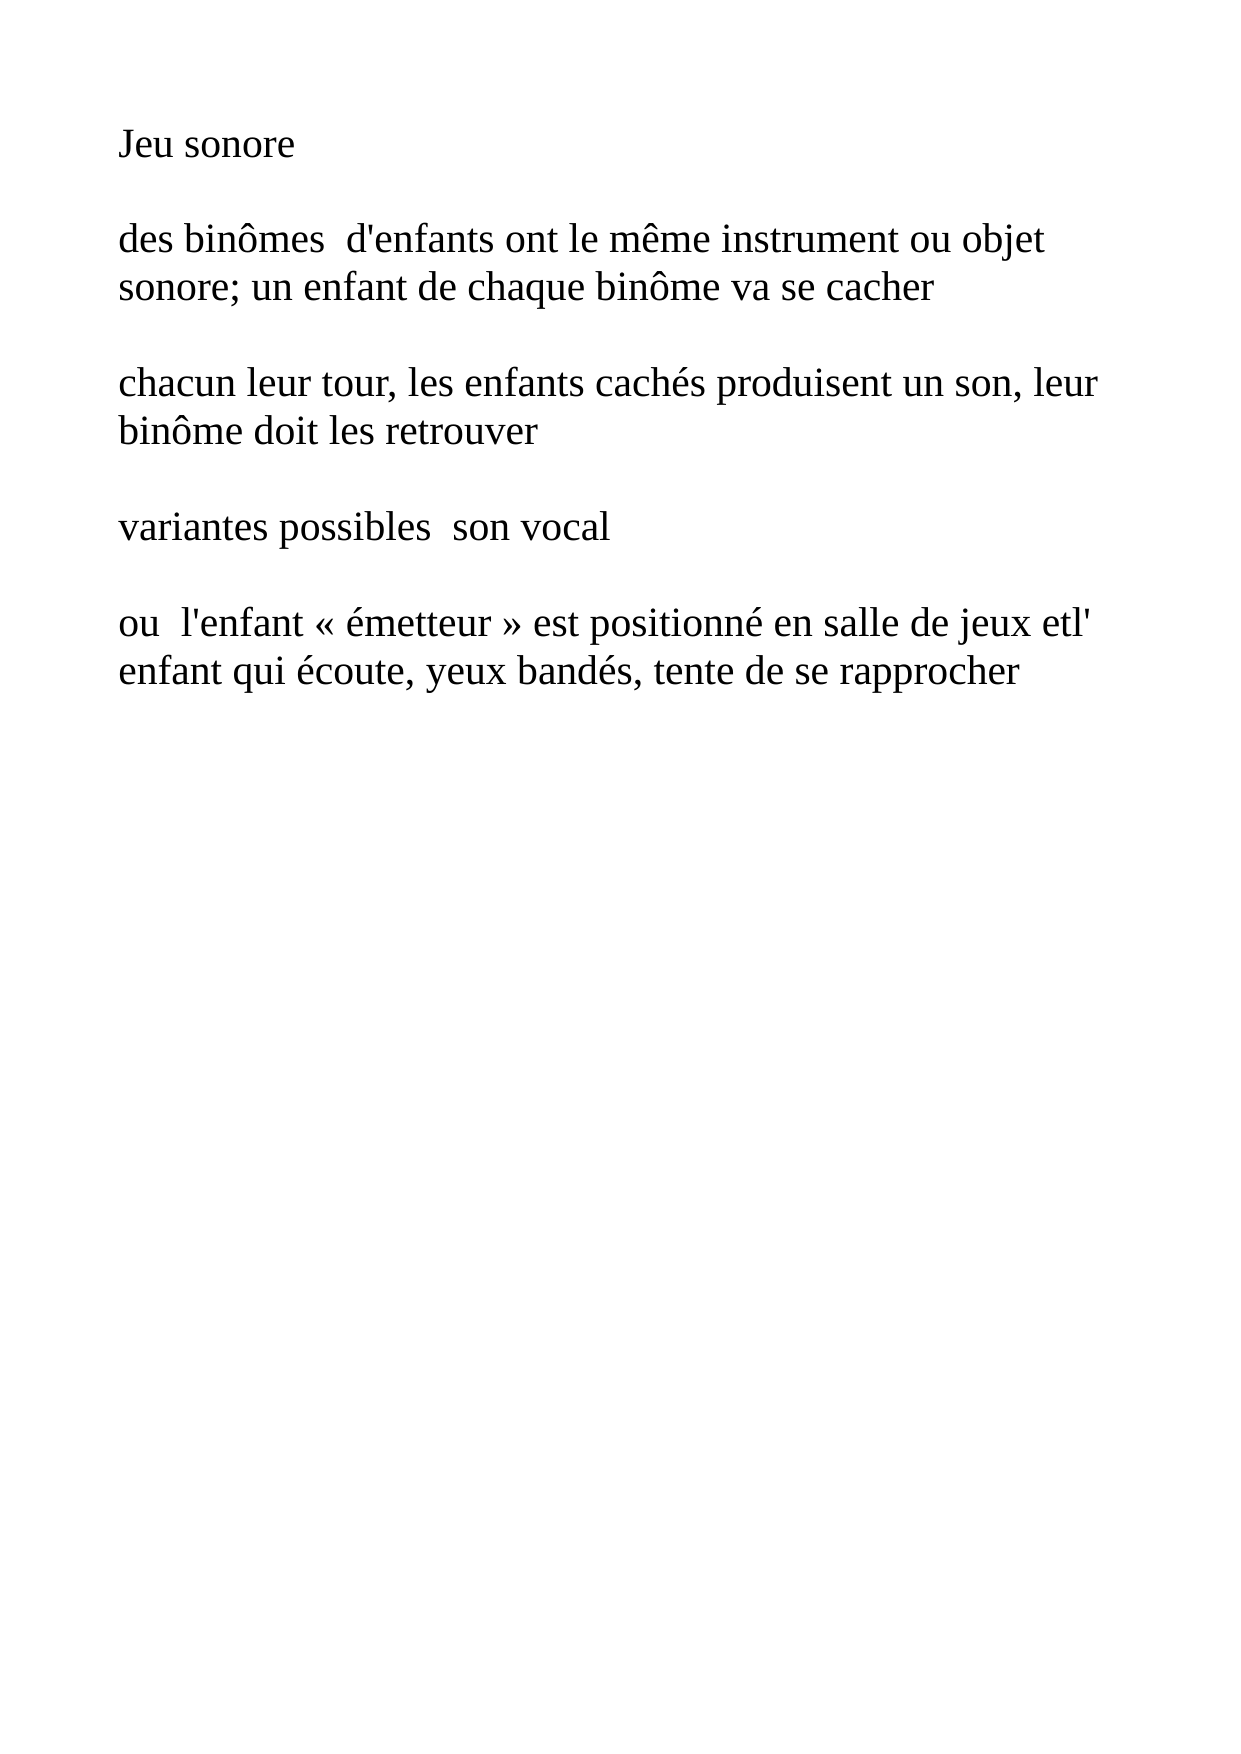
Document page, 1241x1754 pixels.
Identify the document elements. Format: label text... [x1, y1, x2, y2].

text des binômes d'enfants ont le même instrument ou objet sonore; un enfant de chaque binôme va se cacher [118, 214, 1122, 310]
text variantes possibles son vocal [118, 501, 1122, 549]
text ou l'enfant « émetteur » est positionné en salle de jeux etl' enfant qui écoute, yeux bandés, tente de se rapprocher [118, 597, 1122, 693]
text Jeu sonore [118, 118, 1122, 166]
text chacun leur tour, les enfants cachés produisent un son, leur binôme doit les retrouver [118, 358, 1122, 453]
